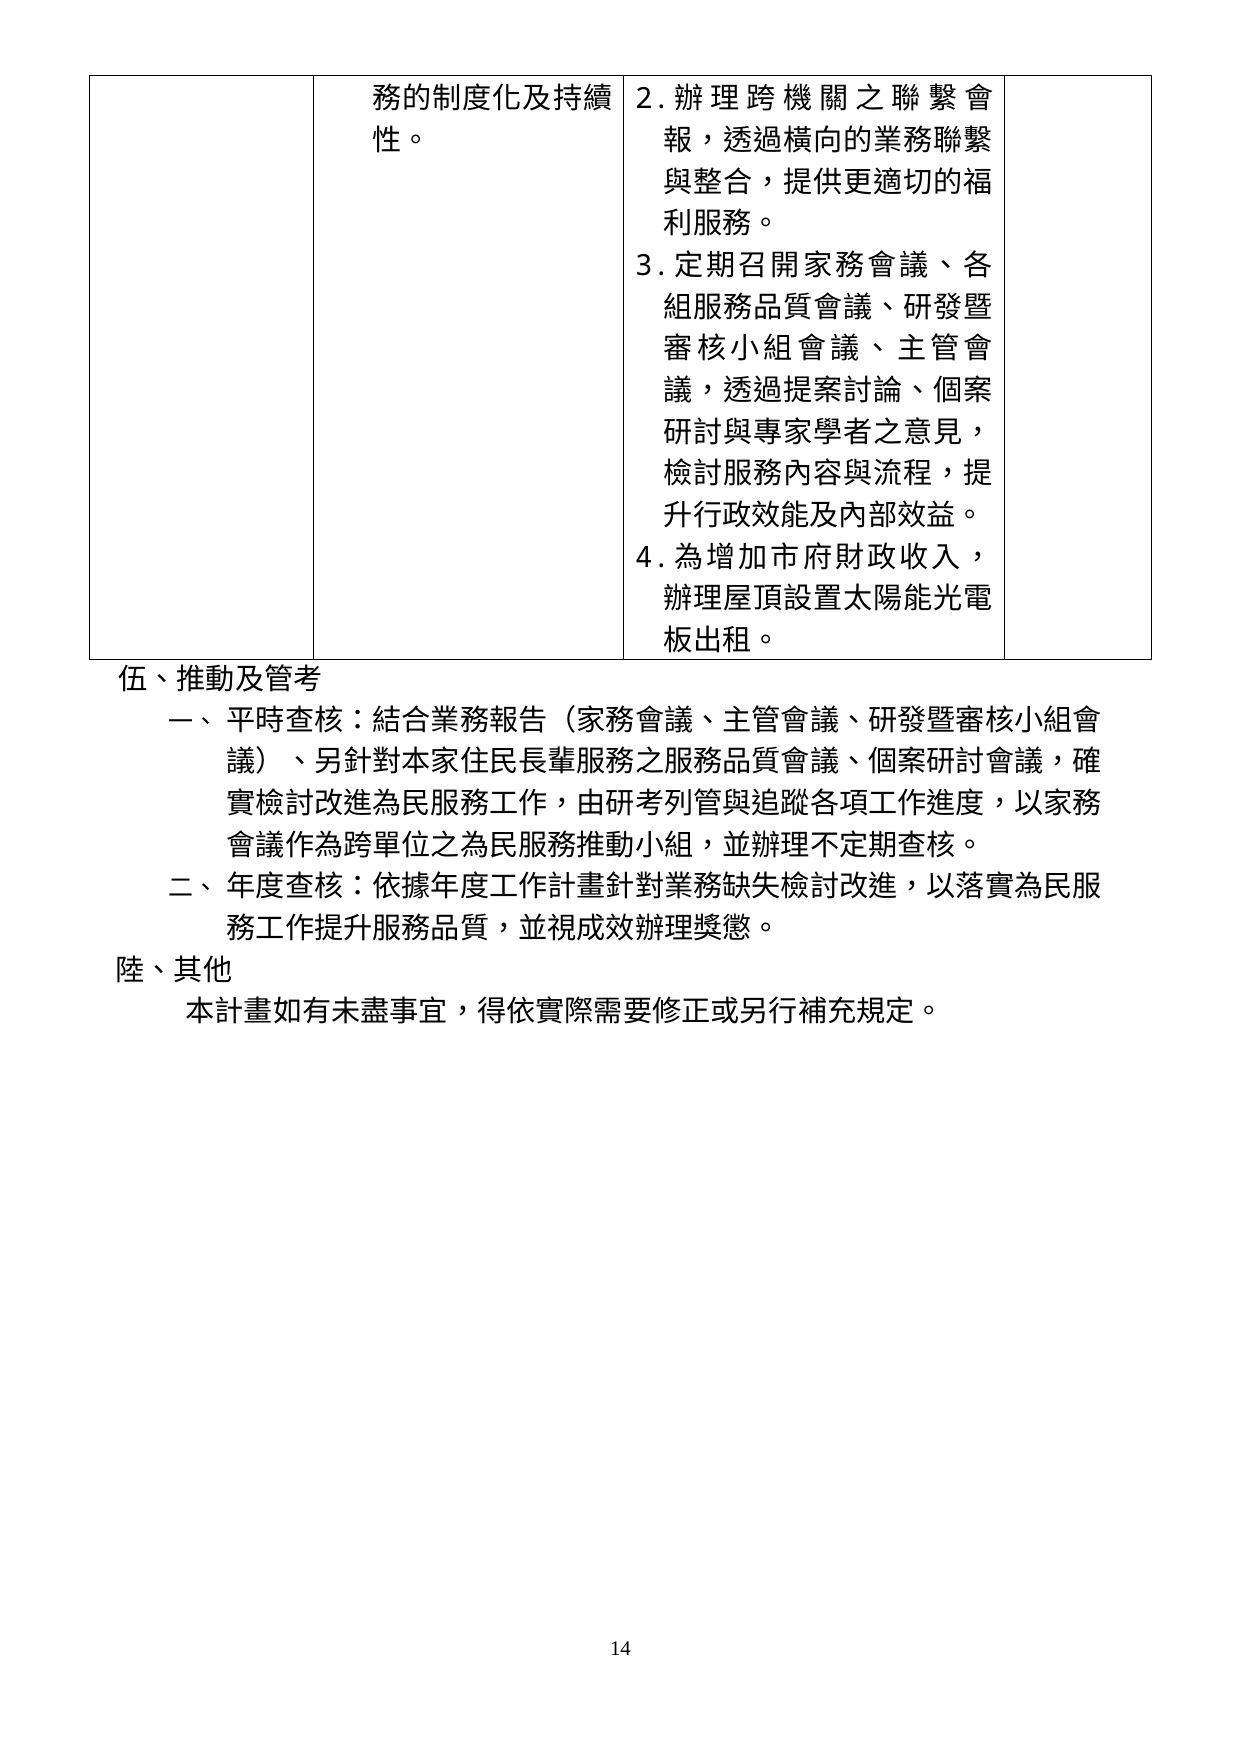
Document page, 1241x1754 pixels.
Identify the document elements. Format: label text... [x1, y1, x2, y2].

text 陸、其他 [115, 947, 1127, 988]
list 平時查核：結合業務報告（家務會議、主管會議、研發暨審核小組會議）、另針對本家住民長輩服務之服務品質會議、個案研討會議，確實檢討改進為民服務工作，由研考列管與追蹤各項工作進度，以家務會議作為跨單位之為民服務推動小組，並辦理不定期查核。 [168, 697, 1122, 863]
table_cell [90, 76, 313, 659]
table_cell 服務永續 定期與委辦單位召開聯繫會報，檢討服務內容與流程，提升行政效能。 辦理跨機關之聯繫會報，透過橫向的業務聯繫與整合，提供更適切的福利服務。 定期召開家務會議、各組服務品質會議、研發暨審核小組會議、主管會議，透過提案討論、個案研討與專家學者之意見，檢討服務內容與流程，提升行政效能及內部效益。 為增加市府財政收入，辦理屋頂設置太陽能光電板出租。 [624, 76, 1004, 659]
list 年度查核：依據年度工作計畫針對業務缺失檢討改進，以落實為民服務工作提升服務品質，並視成效辦理獎懲。 [168, 863, 1122, 947]
text 本計畫如有未盡事宜，得依實際需要修正或另行補充規定。 [115, 988, 1127, 1030]
table_cell 務的制度化及持續性。 [314, 76, 623, 659]
text 伍、推動及管考 [118, 660, 1122, 697]
table_cell [1005, 76, 1151, 659]
